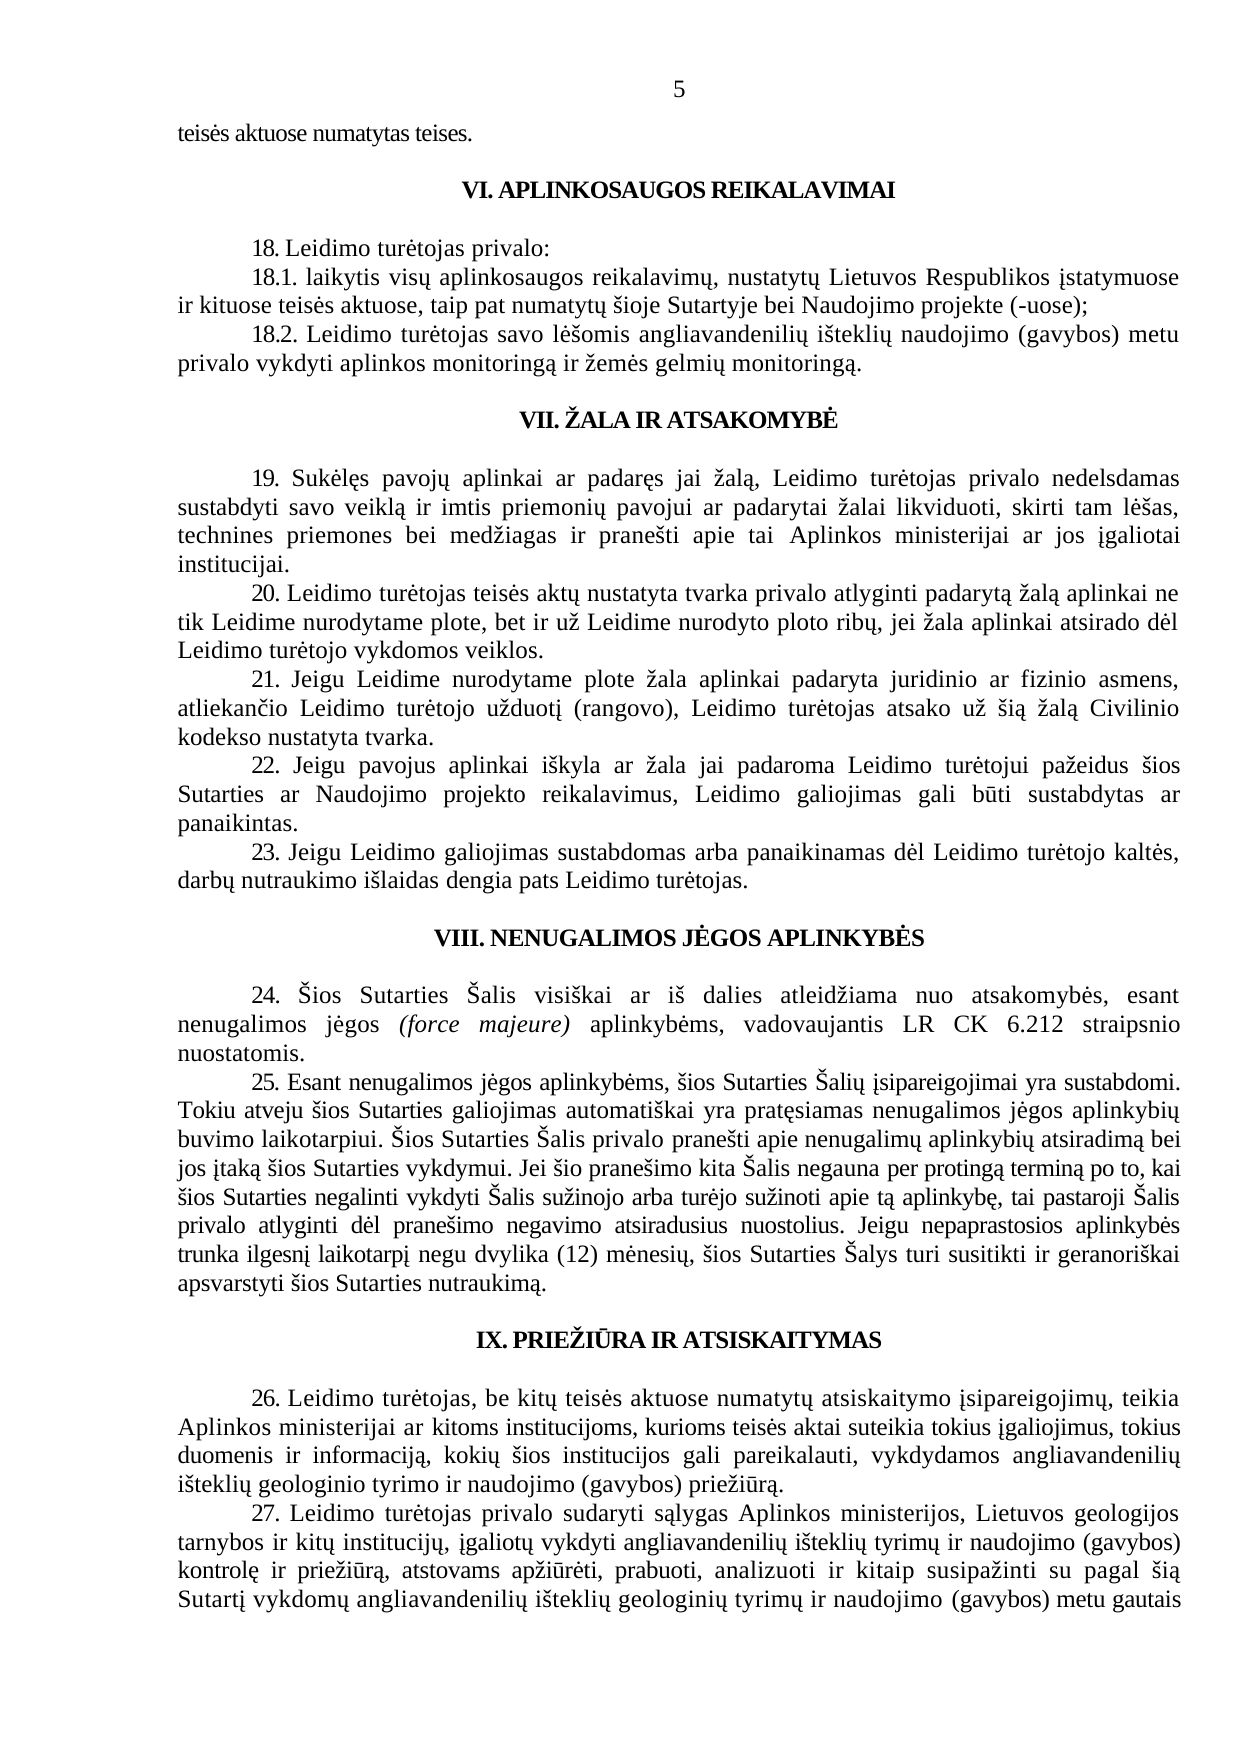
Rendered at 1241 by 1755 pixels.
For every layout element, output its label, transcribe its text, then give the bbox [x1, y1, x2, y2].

text 18. Leidimo turėtojas privalo: [177, 233, 1181, 262]
text 26. Leidimo turėtojas, be kitų teisės aktuose numatytų atsiskaitymo įsipareigojimų, teikia Aplinkos ministerijai ar kitoms institucijoms, kurioms teisės aktai suteikia tokius įgaliojimus, tokius duomenis ir informaciją, kokių šios institucijos gali pareikalauti, vykdydamos angliavandenilių išteklių geologinio tyrimo ir naudojimo (gavybos) priežiūrą. [177, 1383, 1181, 1498]
text 18.2. Leidimo turėtojas savo lėšomis angliavandenilių išteklių naudojimo (gavybos) metu privalo vykdyti aplinkos monitoringą ir žemės gelmių monitoringą. [177, 319, 1181, 377]
text 23. Jeigu Leidimo galiojimas sustabdomas arba panaikinamas dėl Leidimo turėtojo kaltės, darbų nutraukimo išlaidas dengia pats Leidimo turėtojas. [177, 837, 1181, 894]
text 19. Sukėlęs pavojų aplinkai ar padaręs jai žalą, Leidimo turėtojas privalo nedelsdamas sustabdyti savo veiklą ir imtis priemonių pavojui ar padarytai žalai likviduoti, skirti tam lėšas, technines priemones bei medžiagas ir pranešti apie tai Aplinkos ministerijai ar jos įgaliotai institucijai. [177, 463, 1181, 578]
text 21. Jeigu Leidime nurodytame plote žala aplinkai padaryta juridinio ar fizinio asmens, atliekančio Leidimo turėtojo užduotį (rangovo), Leidimo turėtojas atsako už šią žalą Civilinio kodekso nustatyta tvarka. [177, 664, 1181, 751]
text 22. Jeigu pavojus aplinkai iškyla ar žala jai padaroma Leidimo turėtojui pažeidus šios Sutarties ar Naudojimo projekto reikalavimus, Leidimo galiojimas gali būti sustabdytas ar panaikintas. [177, 751, 1181, 837]
text 18.1. laikytis visų aplinkosaugos reikalavimų, nustatytų Lietuvos Respublikos įstatymuose ir kituose teisės aktuose, taip pat numatytų šioje Sutartyje bei Naudojimo projekte (-uose); [177, 262, 1181, 319]
text VI. APLINKOSAUGOS REIKALAVIMAI [177, 176, 1181, 204]
text VIII. NENUGALIMOS JĖGOS APLINKYBĖS [177, 923, 1181, 952]
text 27. Leidimo turėtojas privalo sudaryti sąlygas Aplinkos ministerijos, Lietuvos geologijos tarnybos ir kitų institucijų, įgaliotų vykdyti angliavandenilių išteklių tyrimų ir naudojimo (gavybos) kontrolę ir priežiūrą, atstovams apžiūrėti, prabuoti, analizuoti ir kitaip susipažinti su pagal šią Sutartį vykdomų angliavandenilių išteklių geologinių tyrimų ir naudojimo (gavybos) metu gautais [177, 1498, 1181, 1613]
text 20. Leidimo turėtojas teisės aktų nustatyta tvarka privalo atlyginti padarytą žalą aplinkai ne tik Leidime nurodytame plote, bet ir už Leidime nurodyto ploto ribų, jei žala aplinkai atsirado dėl Leidimo turėtojo vykdomos veiklos. [177, 578, 1181, 664]
text 25. Esant nenugalimos jėgos aplinkybėms, šios Sutarties Šalių įsipareigojimai yra sustabdomi. Tokiu atveju šios Sutarties galiojimas automatiškai yra pratęsiamas nenugalimos jėgos aplinkybių buvimo laikotarpiui. Šios Sutarties Šalis privalo pranešti apie nenugalimų aplinkybių atsiradimą bei jos įtaką šios Sutarties vykdymui. Jei šio pranešimo kita Šalis negauna per protingą terminą po to, kai šios Sutarties negalinti vykdyti Šalis sužinojo arba turėjo sužinoti apie tą aplinkybę, tai pastaroji Šalis privalo atlyginti dėl pranešimo negavimo atsiradusius nuostolius. Jeigu nepaprastosios aplinkybės trunka ilgesnį laikotarpį negu dvylika (12) mėnesių, šios Sutarties Šalys turi susitikti ir geranoriškai apsvarstyti šios Sutarties nutraukimą. [177, 1067, 1181, 1297]
text VII. ŽALA IR ATSAKOMYBĖ [177, 406, 1181, 434]
text IX. PRIEŽIŪRA IR ATSISKAITYMAS [177, 1326, 1181, 1354]
text teisės aktuose numatytas teises. [177, 118, 1181, 147]
text 24. Šios Sutarties Šalis visiškai ar iš dalies atleidžiama nuo atsakomybės, esant nenugalimos jėgos (force majeure) aplinkybėms, vadovaujantis LR CK 6.212 straipsnio nuostatomis. [177, 981, 1181, 1067]
